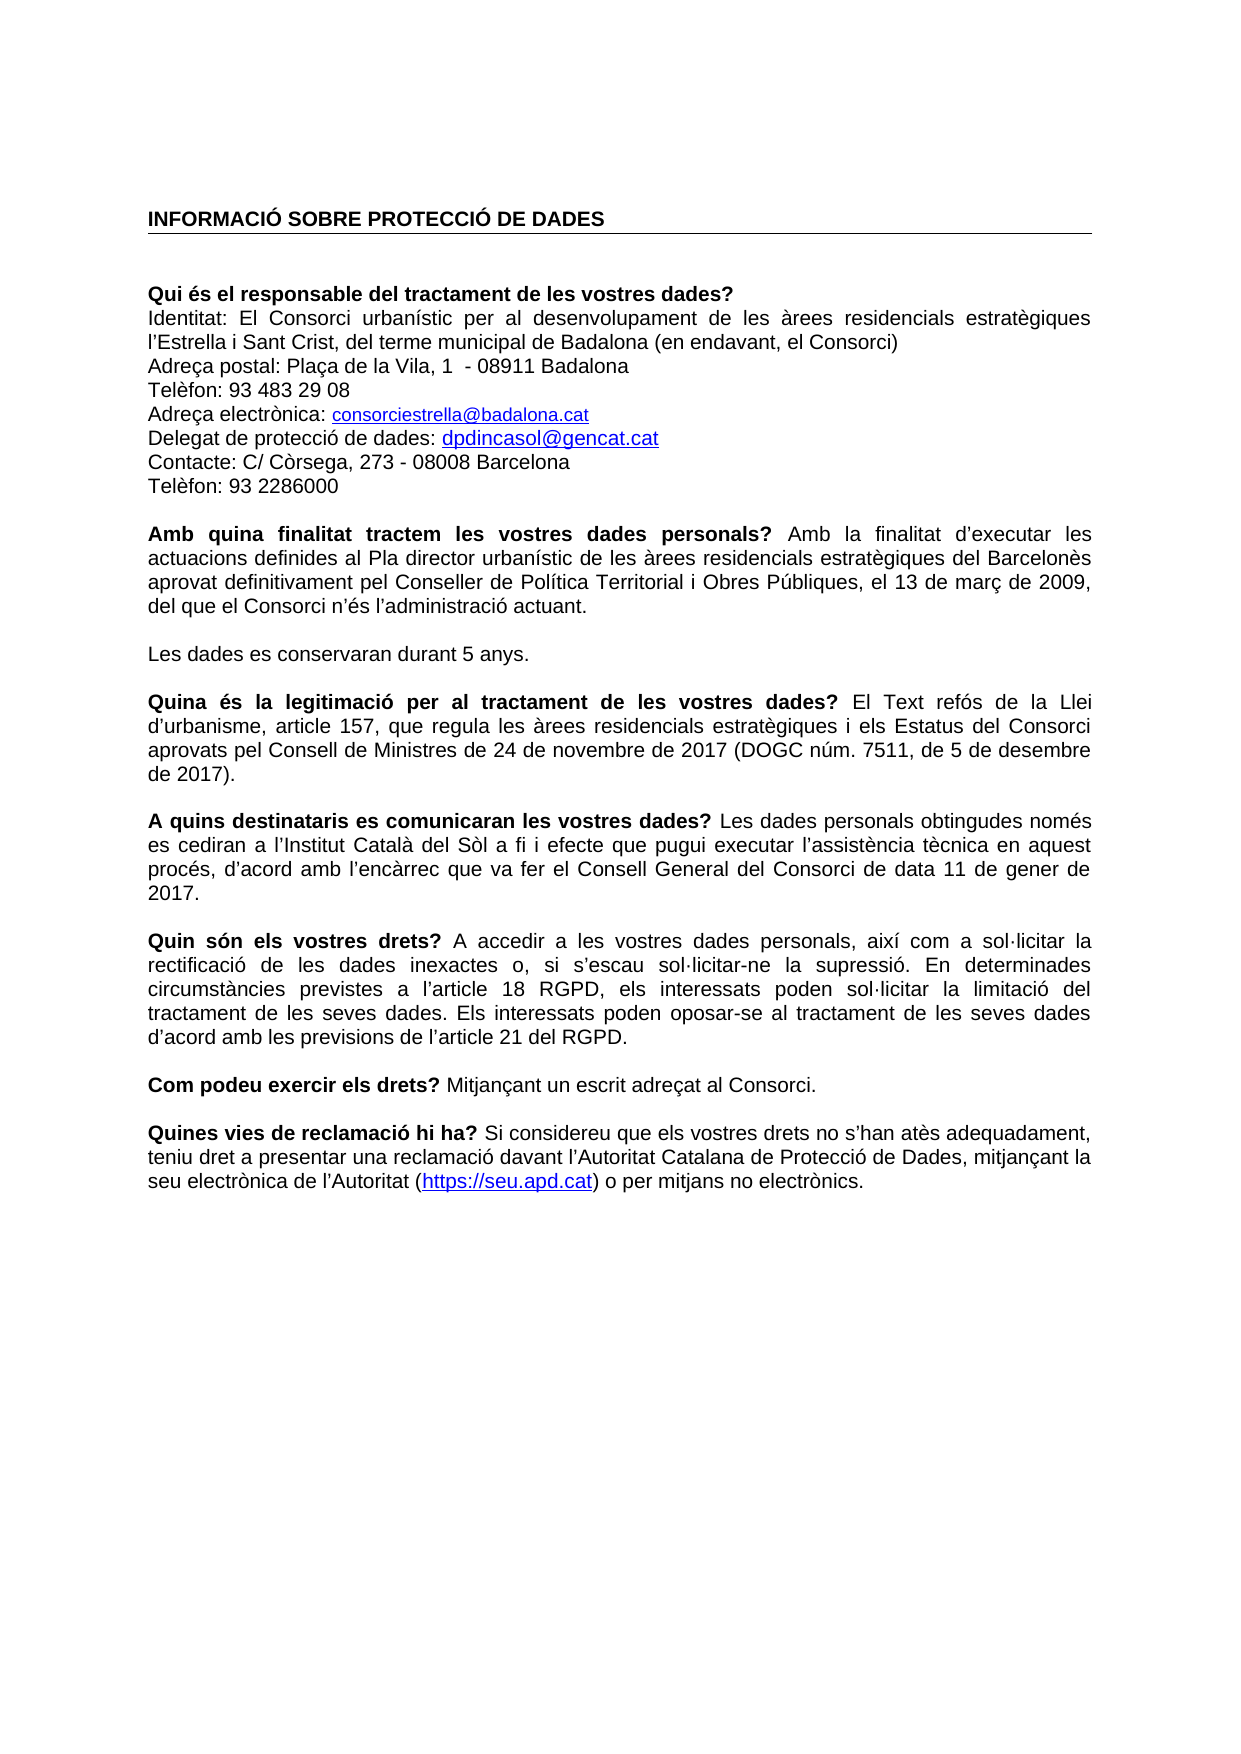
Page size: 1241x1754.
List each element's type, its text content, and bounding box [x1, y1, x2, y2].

text Telèfon: 93 483 29 08 [148, 378, 1092, 402]
text Delegat de protecció de dades: dpdincasol@gencat.cat [148, 426, 1092, 450]
text Quines vies de reclamació hi ha? Si considereu que els vostres drets no s’han atès adequadament, teniu dret a presentar una reclamació davant l’Autoritat Catalana de Protecció de Dades, mitjançant la seu electrònica de l’Autoritat (https://seu.apd.cat) o per mitjans no electrònics. [148, 1121, 1092, 1193]
text A quins destinataris es comunicaran les vostres dades? Les dades personals obtingudes només es cediran a l’Institut Català del Sòl a fi i efecte que pugui executar l’assistència tècnica en aquest procés, d’acord amb l’encàrrec que va fer el Consell General del Consorci de data 11 de gener de 2017. [148, 809, 1092, 905]
text Amb quina finalitat tractem les vostres dades personals? Amb la finalitat d’executar les actuacions definides al Pla director urbanístic de les àrees residencials estratègiques del Barcelonès aprovat definitivament pel Conseller de Política Territorial i Obres Públiques, el 13 de març de 2009, del que el Consorci n’és l’administració actuant. [148, 522, 1092, 618]
text Les dades es conservaran durant 5 anys. [148, 642, 1092, 666]
text Quin són els vostres drets? A accedir a les vostres dades personals, així com a sol·licitar la rectificació de les dades inexactes o, si s’escau sol·licitar-ne la supressió. En determinades circumstàncies previstes a l’article 18 RGPD, els interessats poden sol·licitar la limitació del tractament de les seves dades. Els interessats poden oposar-se al tractament de les seves dades d’acord amb les previsions de l’article 21 del RGPD. [148, 929, 1092, 1049]
text Telèfon: 93 2286000 [148, 474, 1092, 498]
text Com podeu exercir els drets? Mitjançant un escrit adreçat al Consorci. [148, 1073, 1092, 1097]
text Adreça electrònica: consorciestrella@badalona.cat [148, 402, 1092, 426]
subtitle INFORMACIÓ SOBRE PROTECCIÓ DE DADES [148, 207, 1092, 233]
text Qui és el responsable del tractament de les vostres dades? [148, 282, 1092, 306]
text Adreça postal: Plaça de la Vila, 1 - 08911 Badalona [148, 354, 1092, 378]
text Identitat: El Consorci urbanístic per al desenvolupament de les àrees residencials estratègiques l’Estrella i Sant Crist, del terme municipal de Badalona (en endavant, el Consorci) [148, 306, 1092, 354]
text Contacte: C/ Còrsega, 273 - 08008 Barcelona [148, 450, 1092, 474]
text Quina és la legitimació per al tractament de les vostres dades? El Text refós de la Llei d’urbanisme, article 157, que regula les àrees residencials estratègiques i els Estatus del Consorci aprovats pel Consell de Ministres de 24 de novembre de 2017 (DOGC núm. 7511, de 5 de desembre de 2017). [148, 689, 1092, 785]
